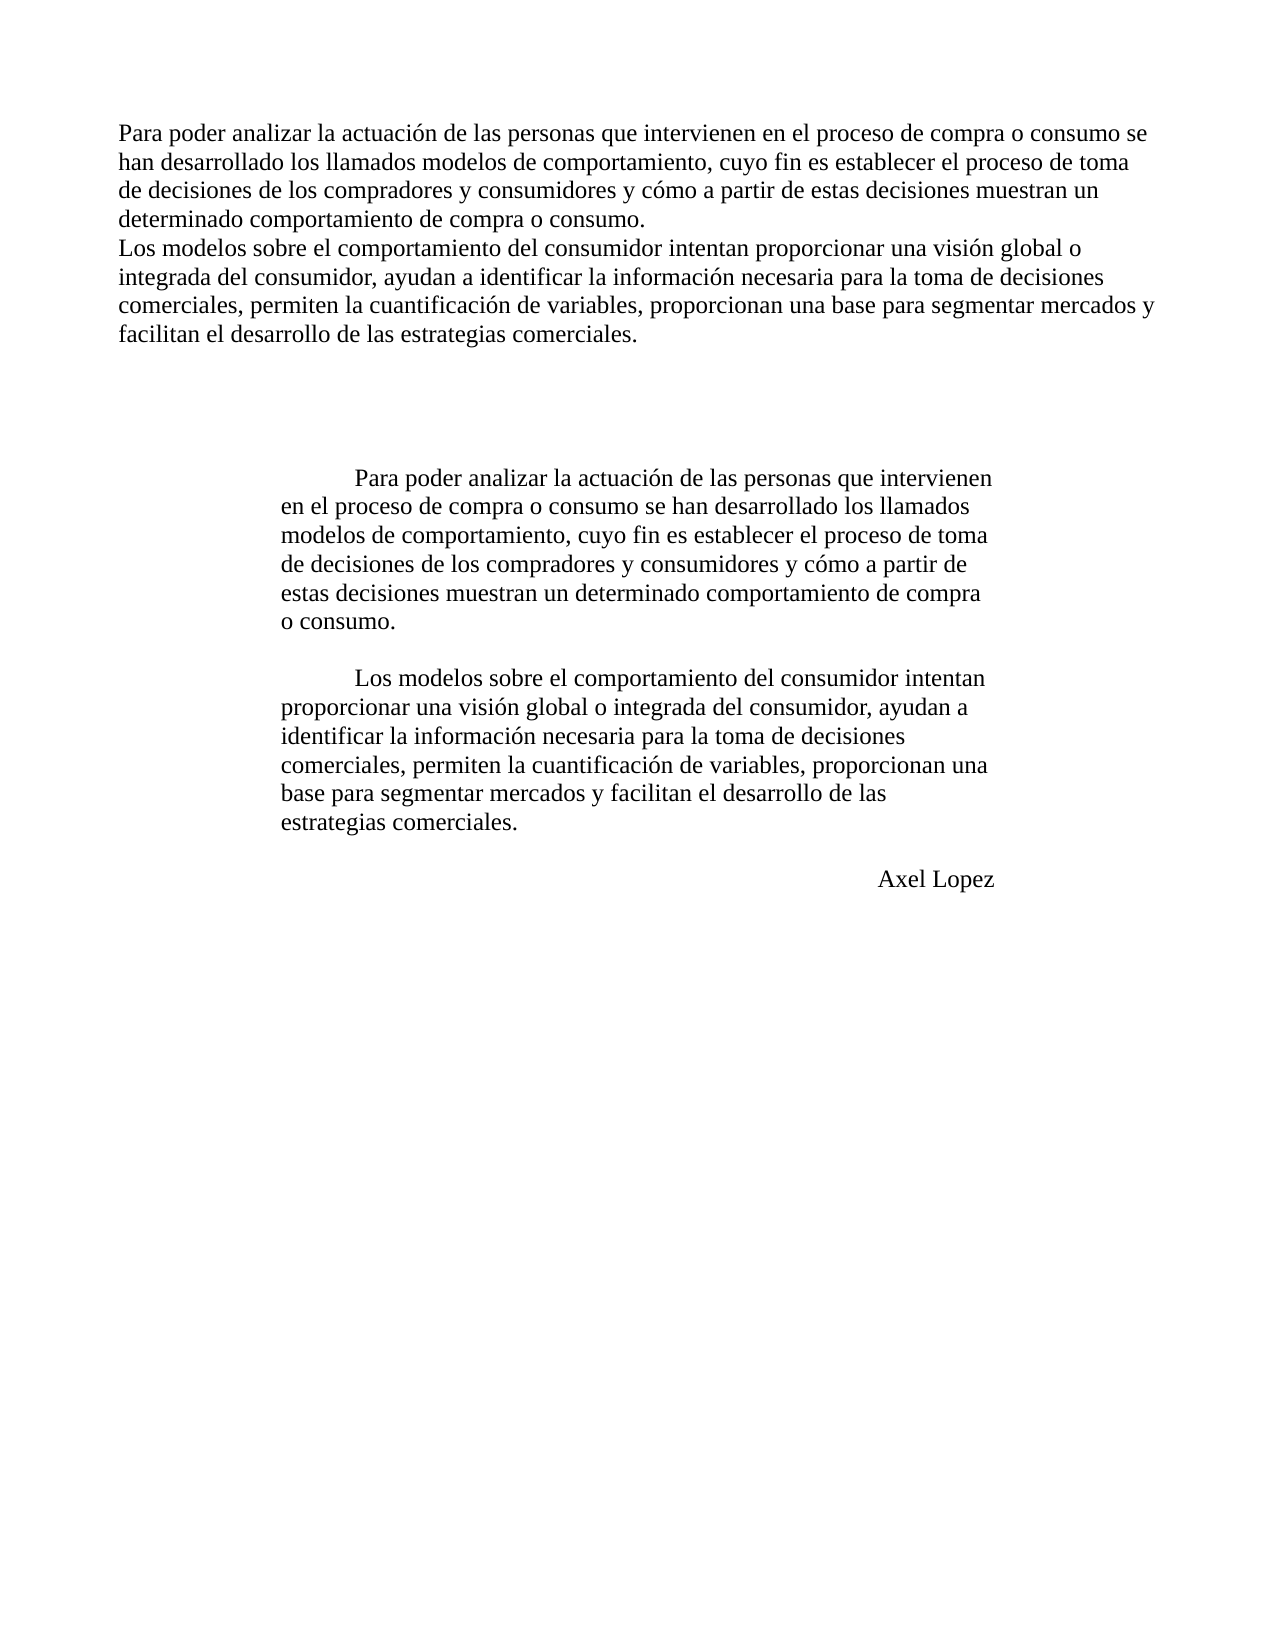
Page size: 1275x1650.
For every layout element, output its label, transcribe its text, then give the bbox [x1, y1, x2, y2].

text Los modelos sobre el comportamiento del consumidor intentan proporcionar una visión global o integrada del consumidor, ayudan a identificar la información necesaria para la toma de decisiones comerciales, permiten la cuantificación de variables, proporcionan una base para segmentar mercados y facilitan el desarrollo de las estrategias comerciales. [281, 663, 994, 836]
text Axel Lopez [281, 864, 994, 893]
text Para poder analizar la actuación de las personas que intervienen en el proceso de compra o consumo se han desarrollado los llamados modelos de comportamiento, cuyo fin es establecer el proceso de toma de decisiones de los compradores y consumidores y cómo a partir de estas decisiones muestran un determinado comportamiento de compra o consumo. [281, 463, 994, 635]
text Los modelos sobre el comportamiento del consumidor intentan proporcionar una visión global o integrada del consumidor, ayudan a identificar la información necesaria para la toma de decisiones comerciales, permiten la cuantificación de variables, proporcionan una base para segmentar mercados y facilitan el desarrollo de las estrategias comerciales. [118, 233, 1157, 348]
text Para poder analizar la actuación de las personas que intervienen en el proceso de compra o consumo se han desarrollado los llamados modelos de comportamiento, cuyo fin es establecer el proceso de toma de decisiones de los compradores y consumidores y cómo a partir de estas decisiones muestran un determinado comportamiento de compra o consumo. [118, 118, 1157, 233]
